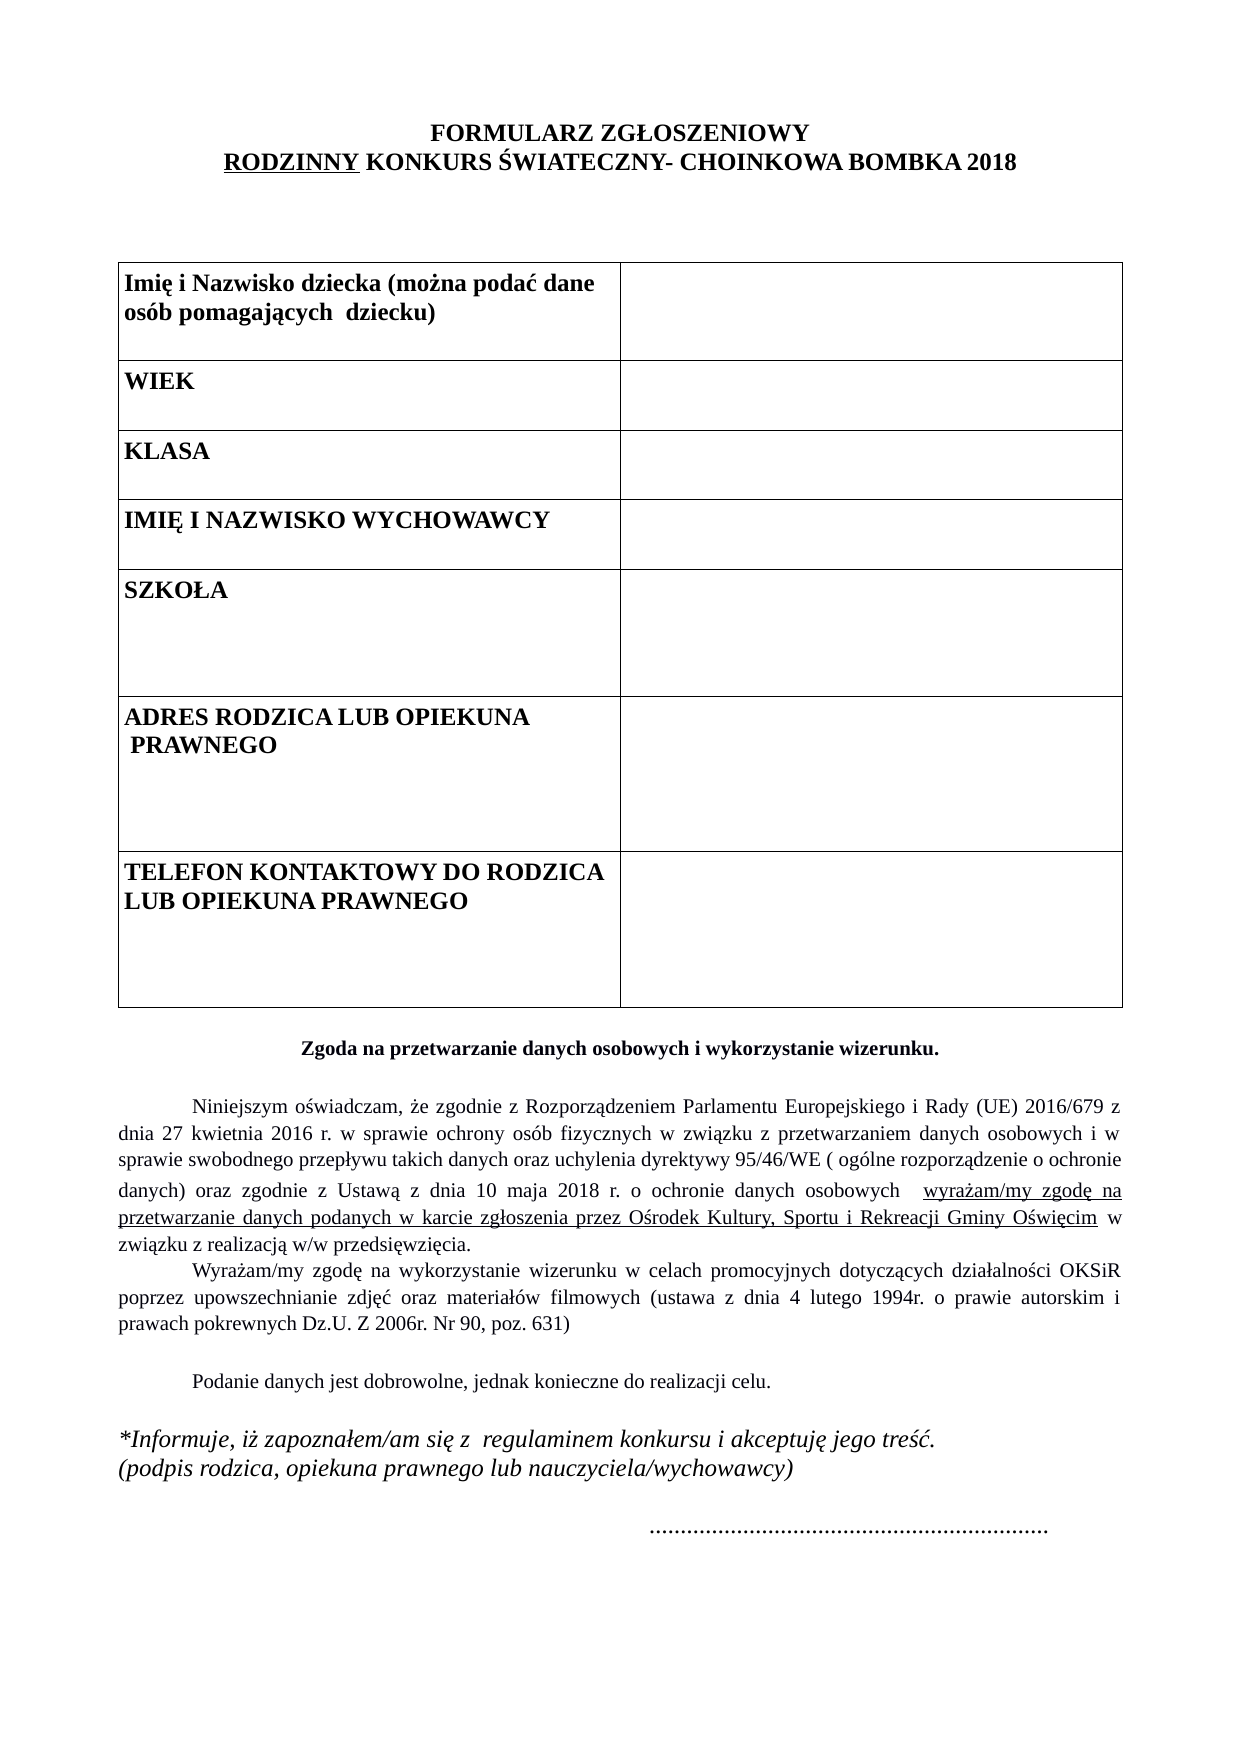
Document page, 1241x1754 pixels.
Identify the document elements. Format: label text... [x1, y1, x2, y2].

text RODZINNY KONKURS ŚWIATECZNY- CHOINKOWA BOMBKA 2018 [118, 147, 1122, 176]
table_cell TELEFON KONTAKTOWY DO RODZICA LUB OPIEKUNA PRAWNEGO [119, 852, 620, 1007]
table_cell [621, 697, 1122, 851]
table_cell [621, 570, 1122, 696]
table_cell WIEK [119, 361, 620, 429]
table_header Imię i Nazwisko dziecka (można podać dane osób pomagających dziecku) [119, 263, 620, 360]
table_cell [621, 431, 1122, 499]
text Wyrażam/my zgodę na wykorzystanie wizerunku w celach promocyjnych dotyczących działalności OKSiR poprzez upowszechnianie zdjęć oraz materiałów filmowych (ustawa z dnia 4 lutego 1994r. o prawie autorskim i prawach pokrewnych Dz.U. Z 2006r. Nr 90, poz. 631) [118, 1258, 1122, 1335]
text (podpis rodzica, opiekuna prawnego lub nauczyciela/wychowawcy) [118, 1453, 1122, 1482]
text *Informuje, iż zapoznałem/am się z regulaminem konkursu i akceptuję jego treść. [118, 1424, 1122, 1453]
text ................................................................ [118, 1511, 1122, 1539]
table_cell [621, 361, 1122, 429]
table_cell SZKOŁA [119, 570, 620, 696]
text Podanie danych jest dobrowolne, jednak konieczne do realizacji celu. [118, 1369, 1122, 1393]
table_cell KLASA [119, 431, 620, 499]
table_cell IMIĘ I NAZWISKO WYCHOWAWCY [119, 500, 620, 568]
table_cell [621, 852, 1122, 1007]
table_header [621, 263, 1122, 360]
table_cell ADRES RODZICA LUB OPIEKUNA PRAWNEGO [119, 697, 620, 851]
text Niniejszym oświadczam, że zgodnie z Rozporządzeniem Parlamentu Europejskiego i Rady (UE) 2016/679 z dnia 27 kwietnia 2016 r. w sprawie ochrony osób fizycznych w związku z przetwarzaniem danych osobowych i w sprawie swobodnego przepływu takich danych oraz uchylenia dyrektywy 95/46/WE ( ogólne rozporządzenie o ochronie danych) oraz zgodnie z Ustawą z dnia 10 maja 2018 r. o ochronie danych osobowych wyrażam/my zgodę na przetwarzanie danych podanych w karcie zgłoszenia przez Ośrodek Kultury, Sportu i Rekreacji Gminy Oświęcim w związku z realizacją w/w przedsięwzięcia. [118, 1094, 1122, 1256]
text Zgoda na przetwarzanie danych osobowych i wykorzystanie wizerunku. [118, 1036, 1122, 1060]
table_cell [621, 500, 1122, 568]
text FORMULARZ ZGŁOSZENIOWY [118, 118, 1122, 147]
